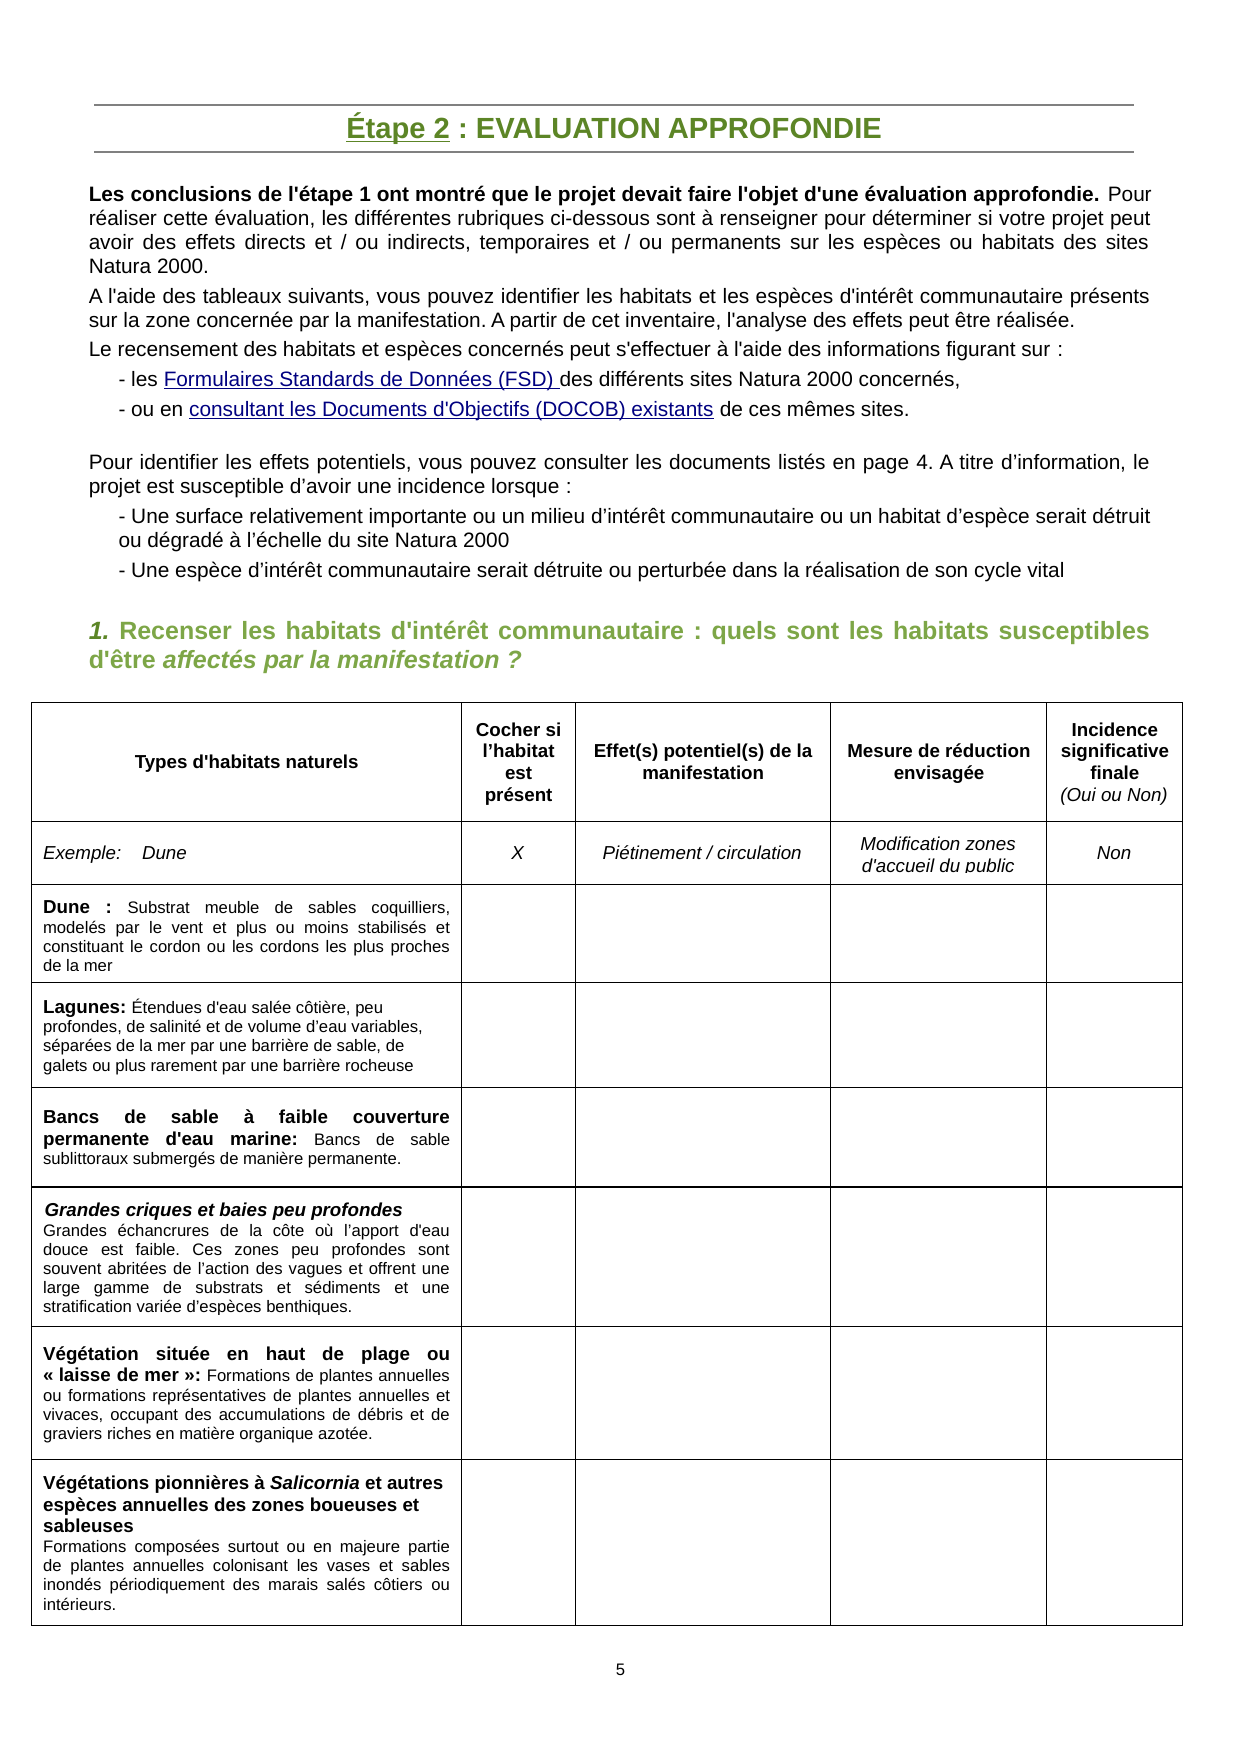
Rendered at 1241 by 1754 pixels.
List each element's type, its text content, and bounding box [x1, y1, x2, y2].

table_cell Exemple: Dune [32, 822, 461, 884]
table_cell [831, 1188, 1046, 1326]
table_cell [462, 1188, 575, 1326]
table_cell [462, 1327, 575, 1459]
table_cell Végétations pionnières à Salicornia et autres espèces annuelles des zones boueuses et sableuses Formations composées surtout ou en majeure partie de plantes annuelles colonisant les vases et sables inondés périodiquement des marais salés côtiers ou intérieurs. [32, 1460, 461, 1625]
text Les conclusions de l'étape 1 ont montré que le projet devait faire l'objet d'une évaluation approfondie. Pour réaliser cette évaluation, les différentes rubriques ci-dessous sont à renseigner pour déterminer si votre projet peut avoir des effets directs et / ou indirects, temporaires et / ou permanents sur les espèces ou habitats des sites Natura 2000. [88, 182, 1152, 277]
table_cell [831, 1327, 1046, 1459]
table_cell [831, 983, 1046, 1087]
table_cell [576, 1327, 830, 1459]
table_cell [1047, 1188, 1182, 1326]
table_cell [462, 1460, 575, 1625]
table_header Effet(s) potentiel(s) de la manifestation [576, 703, 830, 821]
table_cell [1047, 1088, 1182, 1186]
table_cell Non [1047, 822, 1182, 884]
table_cell [462, 885, 575, 982]
table_cell [576, 1088, 830, 1186]
table_cell [1047, 1460, 1182, 1625]
table_cell Bancs de sable à faible couverture permanente d'eau marine: Bancs de sable sublittoraux submergés de manière permanente. [32, 1088, 461, 1186]
table_cell [462, 1088, 575, 1186]
text Pour identifier les effets potentiels, vous pouvez consulter les documents listés en page 4. A titre d’information, le projet est susceptible d’avoir une incidence lorsque : [88, 450, 1152, 498]
text - ou en consultant les Documents d'Objectifs (DOCOB) existants de ces mêmes sites. [118, 397, 1152, 421]
table_cell Grandes criques et baies peu profondes Grandes échancrures de la côte où l’apport d'eau douce est faible. Ces zones peu profondes sont souvent abritées de l’action des vagues et offrent une large gamme de substrats et sédiments et une stratification variée d’espèces benthiques. [32, 1188, 461, 1326]
table_header Incidence significative finale (Oui ou Non) [1047, 703, 1182, 821]
table_cell [1047, 885, 1182, 982]
table_cell [1047, 1327, 1182, 1459]
text - Une surface relativement importante ou un milieu d’intérêt communautaire ou un habitat d’espèce serait détruit ou dégradé à l’échelle du site Natura 2000 [118, 504, 1152, 552]
table_header Cocher si l’habitat est présent [462, 703, 575, 821]
text A l'aide des tableaux suivants, vous pouvez identifier les habitats et les espèces d'intérêt communautaire présents sur la zone concernée par la manifestation. A partir de cet inventaire, l'analyse des effets peut être réalisée. [88, 283, 1152, 331]
table_header Étape 2 : EVALUATION APPROFONDIE [94, 106, 1134, 151]
table_header Types d'habitats naturels [32, 703, 461, 821]
table_cell [576, 983, 830, 1087]
table_cell [831, 1088, 1046, 1186]
text - Une espèce d’intérêt communautaire serait détruite ou perturbée dans la réalisation de son cycle vital [118, 557, 1152, 581]
subtitle 1. Recenser les habitats d'intérêt communautaire : quels sont les habitats susceptibles d'être affectés par la manifestation ? [88, 616, 1152, 674]
table_header Mesure de réduction envisagée [831, 703, 1046, 821]
table_cell Dune : Substrat meuble de sables coquilliers, modelés par le vent et plus ou moins stabilisés et constituant le cordon ou les cordons les plus proches de la mer [32, 885, 461, 982]
table_cell X [462, 822, 575, 884]
table_cell [831, 885, 1046, 982]
table_cell [1047, 983, 1182, 1087]
table_cell [576, 1460, 830, 1625]
table_cell Lagunes: Étendues d'eau salée côtière, peu profondes, de salinité et de volume d’eau variables, séparées de la mer par une barrière de sable, de galets ou plus rarement par une barrière rocheuse [32, 983, 461, 1087]
table_cell [831, 1460, 1046, 1625]
text - les Formulaires Standards de Données (FSD) des différents sites Natura 2000 concernés, [118, 367, 1152, 391]
text Le recensement des habitats et espèces concernés peut s'effectuer à l'aide des informations figurant sur : [88, 337, 1152, 361]
table_cell [462, 983, 575, 1087]
table_cell [576, 1188, 830, 1326]
table_cell Végétation située en haut de plage ou « laisse de mer »: Formations de plantes annuelles ou formations représentatives de plantes annuelles et vivaces, occupant des accumulations de débris et de graviers riches en matière organique azotée. [32, 1327, 461, 1459]
table_cell Modification zones d'accueil du public [831, 822, 1046, 884]
table_cell Piétinement / circulation [576, 822, 830, 884]
table_cell [576, 885, 830, 982]
